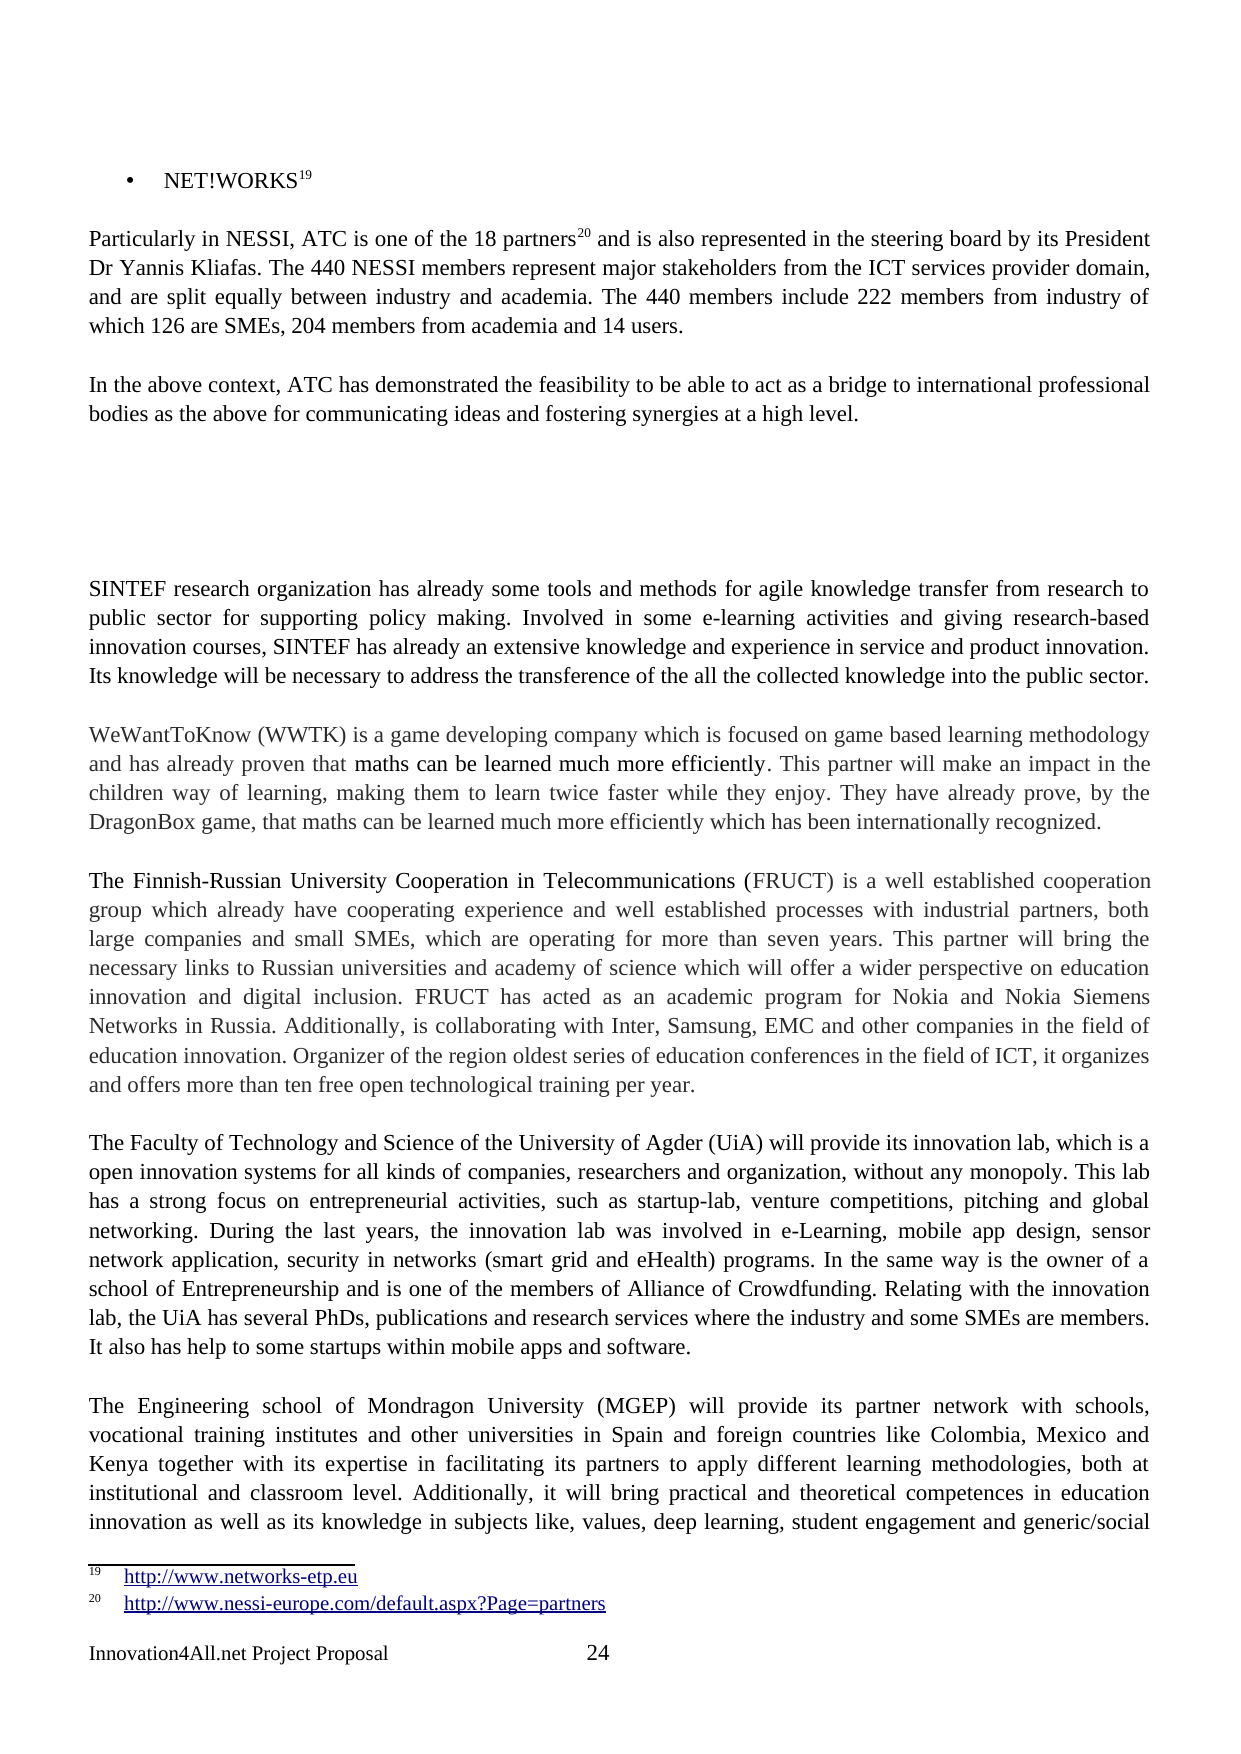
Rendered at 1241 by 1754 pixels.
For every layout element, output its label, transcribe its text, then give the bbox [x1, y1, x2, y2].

text In the above context, ATC has demonstrated the feasibility to be able to act as a bridge to international professional bodies as the above for communicating ideas and fostering synergies at a high level. [88, 372, 1152, 426]
text SINTEF research organization has already some tools and methods for agile knowledge transfer from research to public sector for supporting policy making. Involved in some e-learning activities and giving research-based innovation courses, SINTEF has already an extensive knowledge and experience in service and product innovation. Its knowledge will be necessary to address the transference of the all the collected knowledge into the public sector. [88, 576, 1152, 689]
list http://www.networks-etp.eu [88, 1565, 1152, 1588]
text The Finnish-Russian University Cooperation in Telecommunications (FRUCT) is a well established cooperation group which already have cooperating experience and well established processes with industrial partners, both large companies and small SMEs, which are operating for more than seven years. This partner will bring the necessary links to Russian universities and academy of science which will offer a wider perspective on education innovation and digital inclusion. FRUCT has acted as an academic program for Nokia and Nokia Siemens Networks in Russia. Additionally, is collaborating with Inter, Samsung, EMC and other companies in the field of education innovation. Organizer of the region oldest series of education conferences in the field of ICT, it organizes and offers more than ten free open technological training per year. [88, 868, 1152, 1097]
text WeWantToKnow (WWTK) is a game developing company which is focused on game based learning methodology and has already proven that maths can be learned much more efficiently. This partner will make an impact in the children way of learning, making them to learn twice faster while they enjoy. They have already prove, by the DragonBox game, that maths can be learned much more efficiently which has been internationally recognized. [88, 722, 1152, 835]
list NET!WORKS [126, 168, 1152, 193]
text Particularly in NESSI, ATC is one of the 18 partners and is also represented in the steering board by its President Dr Yannis Kliafas. The 440 NESSI members represent major stakeholders from the ICT services provider domain, and are split equally between industry and academia. The 440 members include 222 members from industry of which 126 are SMEs, 204 members from academia and 14 users. [88, 226, 1152, 339]
text The Engineering school of Mondragon University (MGEP) will provide its partner network with schools, vocational training institutes and other universities in Spain and foreign countries like Colombia, Mexico and Kenya together with its expertise in facilitating its partners to apply different learning methodologies, both at institutional and classroom level. Additionally, it will bring practical and theoretical competences in education innovation as well as its knowledge in subjects like, values, deep learning, student engagement and generic/social [88, 1393, 1152, 1535]
text The Faculty of Technology and Science of the University of Agder (UiA) will provide its innovation lab, which is a open innovation systems for all kinds of companies, researchers and organization, without any monopoly. This lab has a strong focus on entrepreneurial activities, such as startup-lab, venture competitions, pitching and global networking. During the last years, the innovation lab was involved in e-Learning, mobile app design, sensor network application, security in networks (smart grid and eHealth) programs. In the same way is the owner of a school of Entrepreneurship and is one of the members of Alliance of Crowdfunding. Relating with the innovation lab, the UiA has several PhDs, publications and research services where the industry and some SMEs are members. It also has help to some startups within mobile apps and software. [88, 1130, 1152, 1360]
text http://www.nessi-europe.com/default.aspx?Page=partners [88, 1591, 1152, 1614]
